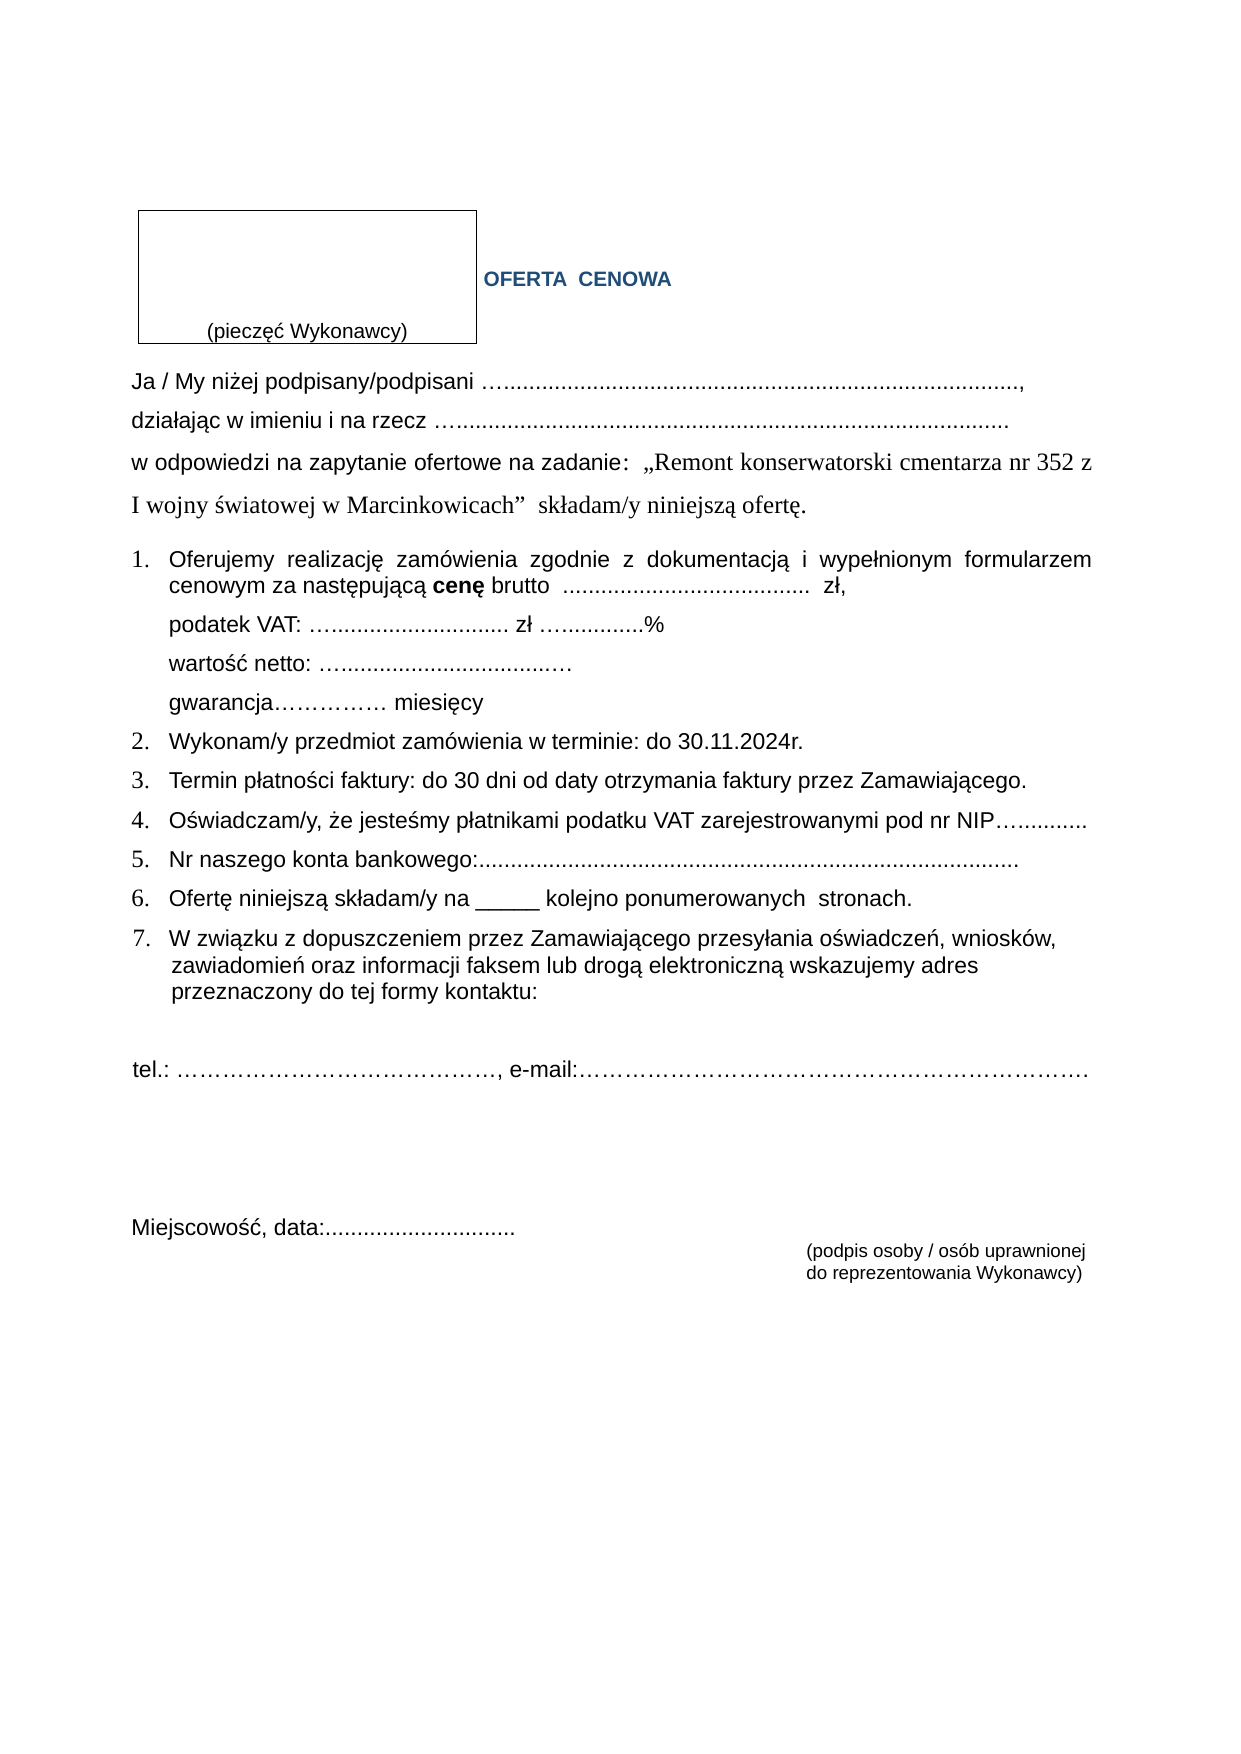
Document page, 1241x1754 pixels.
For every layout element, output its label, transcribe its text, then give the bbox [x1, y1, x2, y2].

list W związku z dopuszczeniem przez Zamawiającego przesyłania oświadczeń, wniosków, zawiadomień oraz informacji faksem lub drogą elektroniczną wskazujemy adres przeznaczony do tej formy kontaktu: [132, 925, 1093, 1004]
text w odpowiedzi na zapytanie ofertowe na zadanie: „Remont konserwatorski cmentarza nr 352 z I wojny światowej w Marcinkowicach” składam/y niniejszą ofertę. [131, 447, 1093, 519]
text działając w imieniu i na rzecz …....................................................................................... [131, 407, 1093, 434]
list Oferujemy realizację zamówienia zgodnie z dokumentacją i wypełnionym formularzem cenowym za następującą cenę brutto ....................................... zł, [131, 546, 1093, 599]
list Oświadczam/y, że jesteśmy płatnikami podatku VAT zarejestrowanymi pod nr NIP…........... [131, 807, 1093, 833]
list Termin płatności faktury: do 30 dni od daty otrzymania faktury przez Zamawiającego. [131, 767, 1093, 794]
text wartość netto: ….................................… [169, 650, 1093, 676]
text Miejscowość, data:.............................. [131, 1214, 1093, 1240]
list Nr naszego konta bankowego:..................................................................................... [131, 846, 1093, 873]
table_header (pieczęć Wykonawcy) [139, 211, 476, 343]
text (podpis osoby / osób uprawnionej do reprezentowania Wykonawcy) [806, 1240, 1093, 1283]
list Wykonam/y przedmiot zamówienia w terminie: do 30.11.2024r. [131, 728, 1093, 755]
text tel.: ……………………………………, e-mail:…………………………………………………………. [132, 1056, 1093, 1082]
text gwarancja…………… miesięcy [169, 689, 1093, 715]
text podatek VAT: …............................ zł ….............% [169, 611, 1093, 638]
list Ofertę niniejszą składam/y na _____ kolejno ponumerowanych stronach. [131, 885, 1093, 912]
text Ja / My niżej podpisany/podpisani …................................................................................., [131, 368, 1093, 394]
table_header OFERTA CENOWA [477, 210, 1143, 343]
